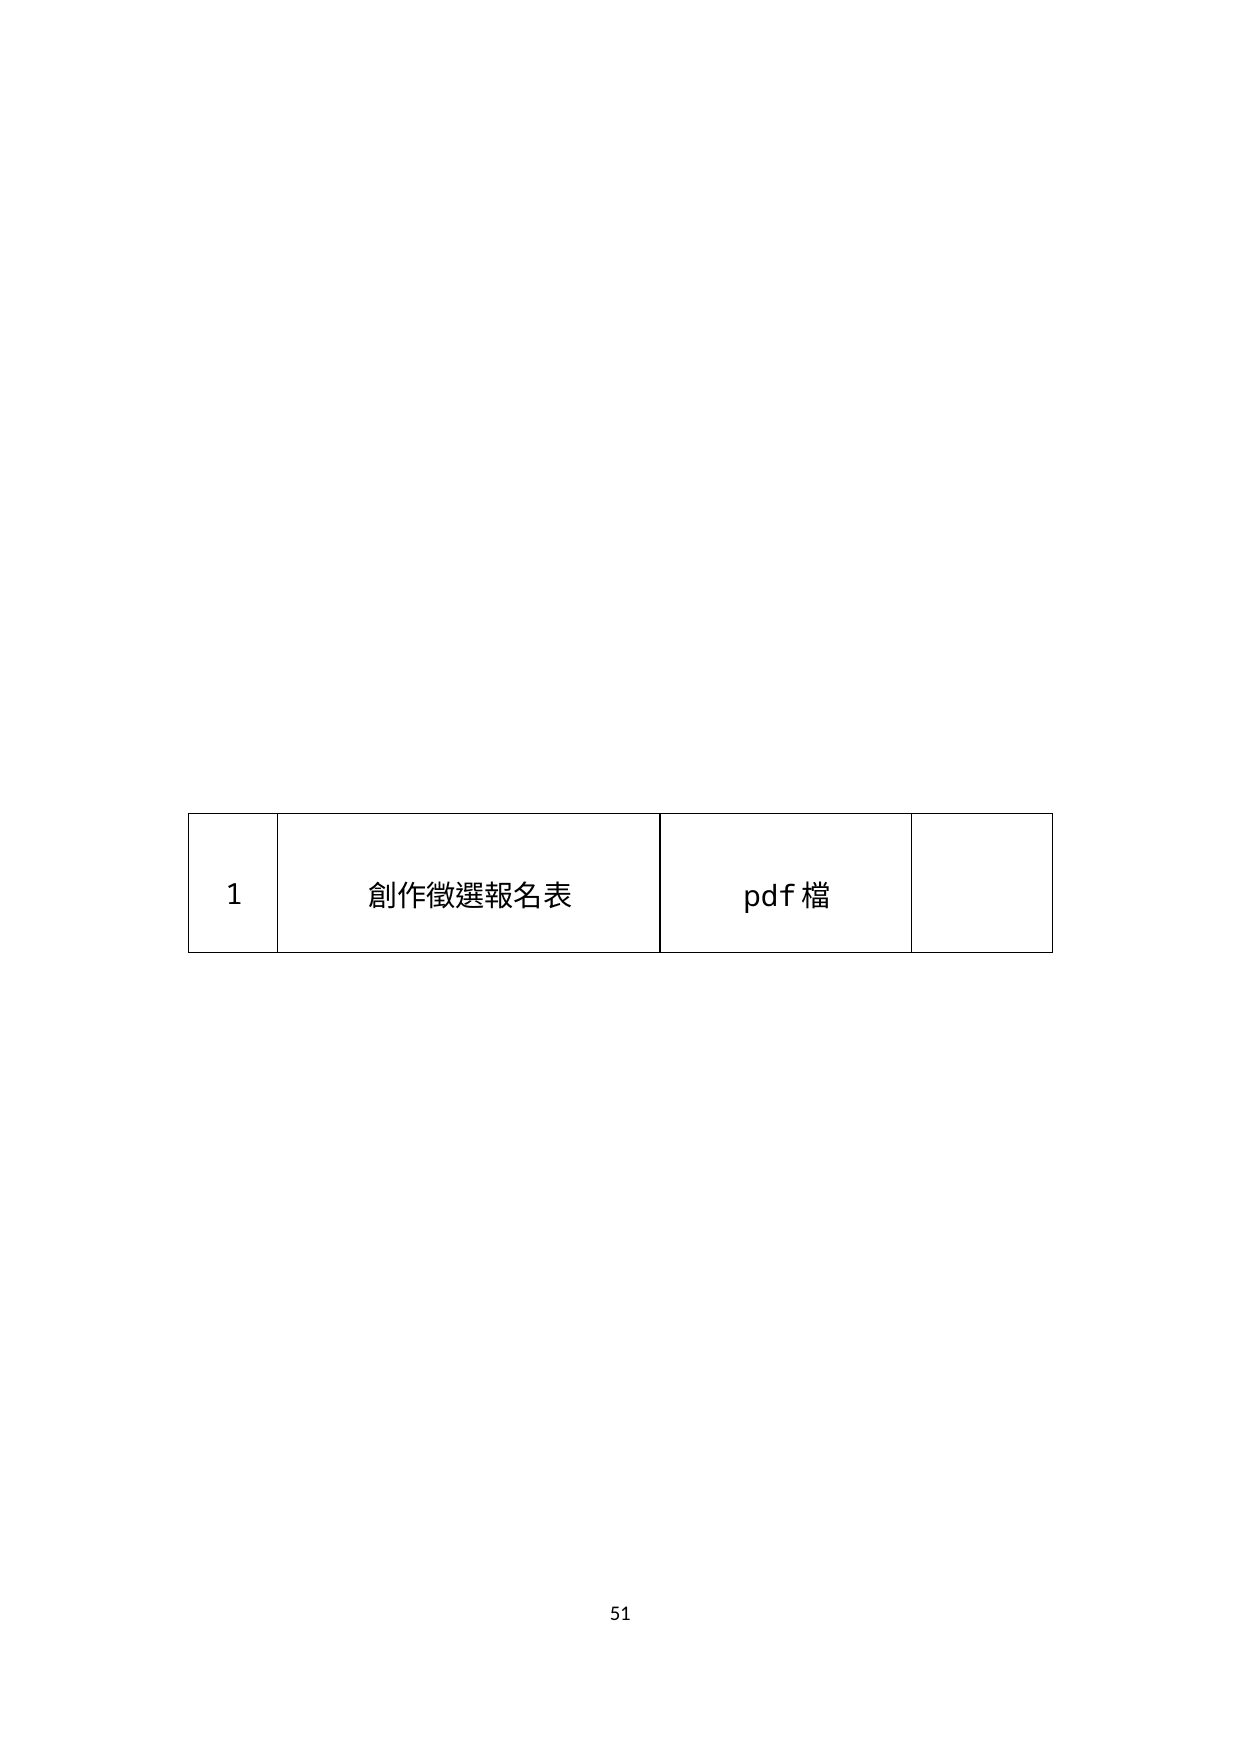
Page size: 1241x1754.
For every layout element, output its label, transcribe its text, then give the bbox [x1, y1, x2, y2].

table_cell pdf檔 [661, 814, 911, 952]
table_cell 創作徵選報名表 [278, 814, 659, 952]
table_cell 1 [189, 814, 277, 952]
table_cell [912, 814, 1052, 952]
